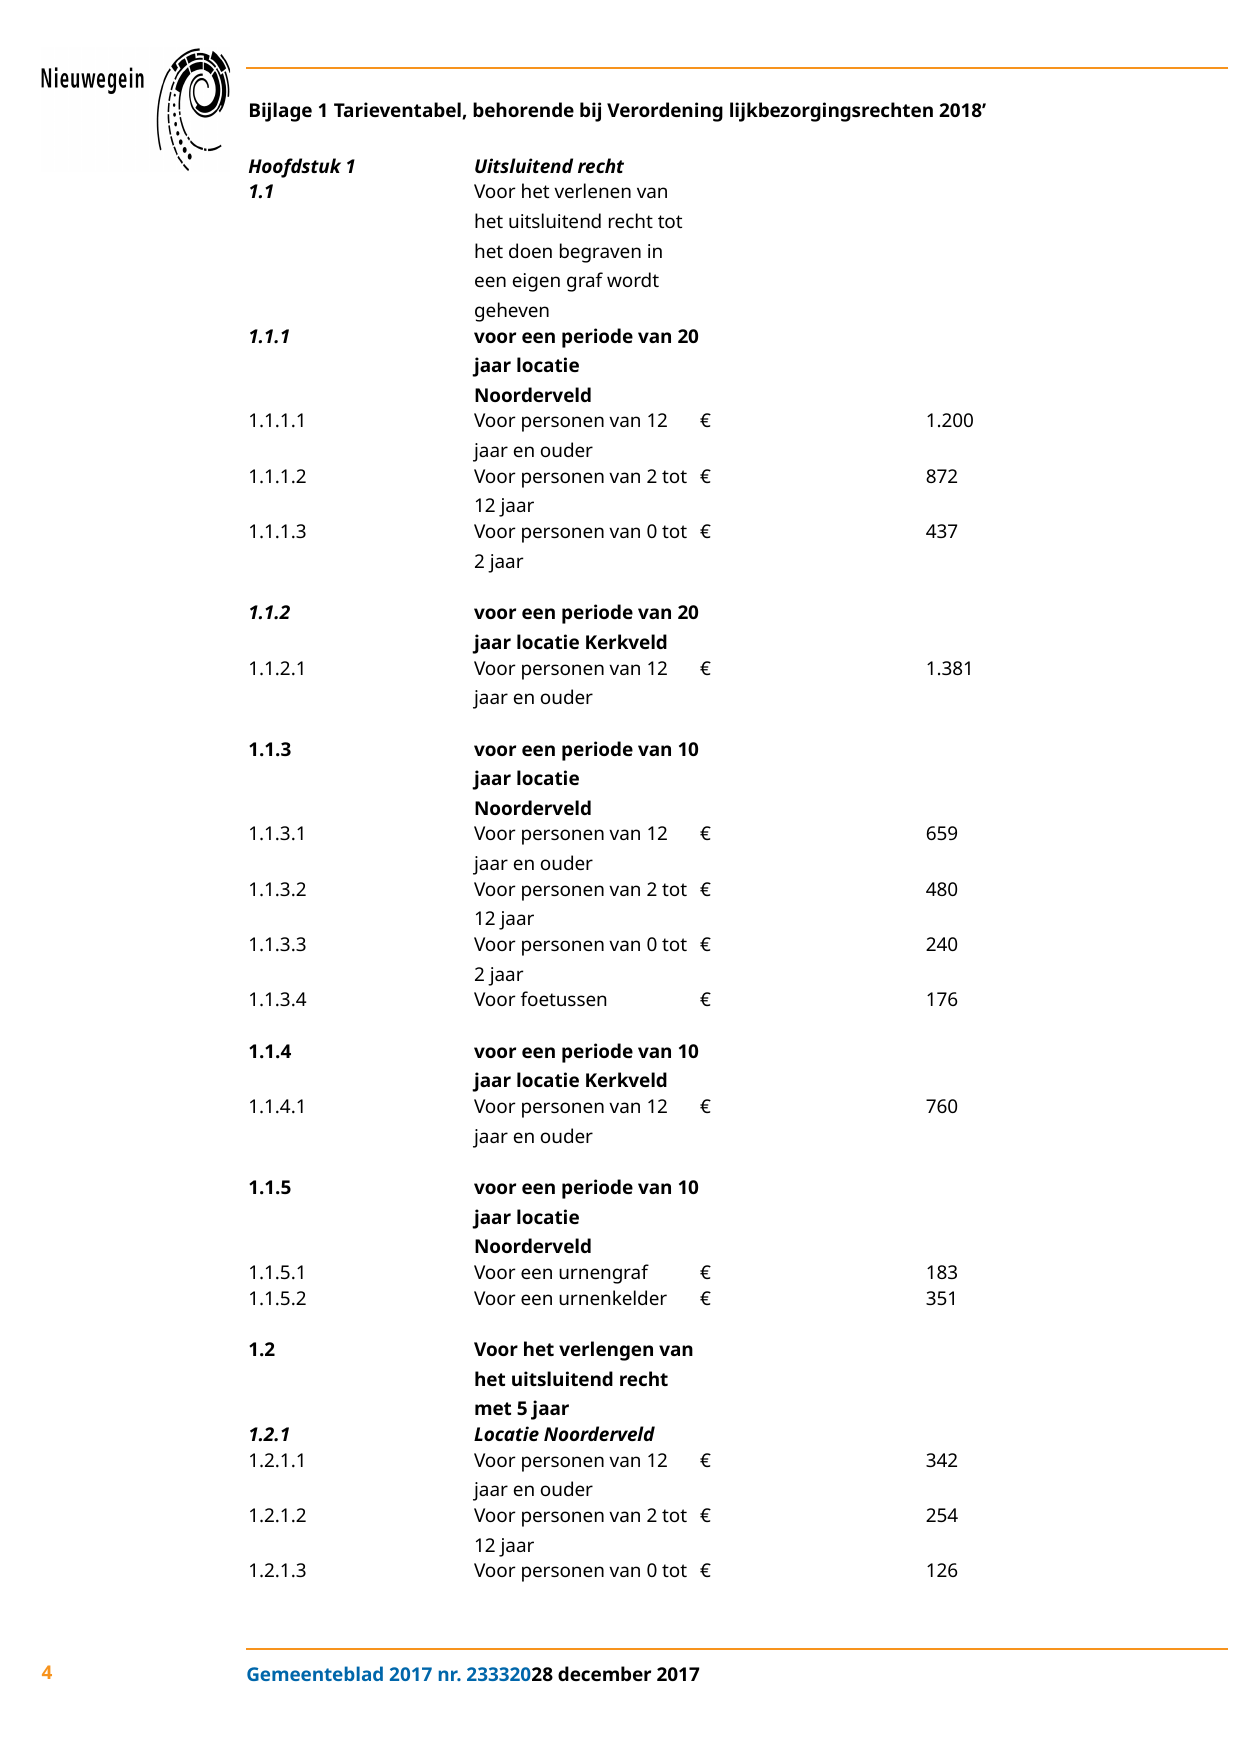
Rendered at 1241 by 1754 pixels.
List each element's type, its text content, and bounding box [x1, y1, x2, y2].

table_cell 1.1.4 [248, 1038, 474, 1093]
table_cell € [700, 1503, 926, 1558]
table_cell [700, 574, 926, 599]
table_cell € [700, 987, 926, 1012]
table_cell 1.1 [248, 179, 474, 323]
table_cell 342 [926, 1447, 1152, 1502]
table_cell [474, 1311, 700, 1336]
table_cell [926, 736, 1152, 821]
table_cell Voor personen van 12 jaar en ouder [474, 655, 700, 710]
table_cell 1.1.2.1 [248, 655, 474, 710]
table_cell Voor personen van 2 tot 12 jaar [474, 876, 700, 931]
table_cell 437 [926, 518, 1152, 574]
table_cell [248, 574, 474, 599]
table_cell Voor foetussen [474, 987, 700, 1012]
table_cell [926, 599, 1152, 655]
table_cell € [700, 655, 926, 710]
table_cell 1.1.2 [248, 599, 474, 655]
table_cell 1.1.3.3 [248, 931, 474, 987]
table_cell Voor personen van 12 jaar en ouder [474, 1447, 700, 1502]
table_cell voor een periode van 20 jaar locatie Kerkveld [474, 599, 700, 655]
table_cell voor een periode van 20 jaar locatie Noorderveld [474, 323, 700, 408]
table_cell [700, 1336, 926, 1421]
table_cell € [700, 821, 926, 876]
table_cell [926, 710, 1152, 736]
table_cell [700, 1149, 926, 1174]
table_cell [700, 179, 926, 323]
table_header [926, 153, 1152, 179]
table_cell 480 [926, 876, 1152, 931]
table_cell Voor personen van 12 jaar en ouder [474, 1093, 700, 1149]
table_cell [700, 1012, 926, 1038]
table_cell [700, 736, 926, 821]
table_cell voor een periode van 10 jaar locatie Noorderveld [474, 736, 700, 821]
table_cell 1.2.1.1 [248, 1447, 474, 1502]
table_cell 659 [926, 821, 1152, 876]
table_cell Voor personen van 0 tot 2 jaar [474, 518, 700, 574]
table_cell [474, 1149, 700, 1174]
table_cell 1.1.1 [248, 323, 474, 408]
table_cell 351 [926, 1285, 1152, 1311]
table_cell € [700, 463, 926, 518]
table_cell [926, 574, 1152, 599]
table_cell [248, 1311, 474, 1336]
table_cell 126 [926, 1558, 1152, 1583]
table_cell Voor personen van 2 tot 12 jaar [474, 1503, 700, 1558]
table_cell [926, 1336, 1152, 1421]
table_cell 1.200 [926, 408, 1152, 463]
table_cell [474, 574, 700, 599]
table_cell € [700, 1558, 926, 1583]
table_cell 254 [926, 1503, 1152, 1558]
table_cell [926, 1174, 1152, 1259]
table_cell 1.1.5 [248, 1174, 474, 1259]
table_cell voor een periode van 10 jaar locatie Noorderveld [474, 1174, 700, 1259]
table_cell [700, 599, 926, 655]
table_cell 760 [926, 1093, 1152, 1149]
table_cell [700, 1421, 926, 1447]
table_cell [248, 710, 474, 736]
text Bijlage 1 Tarieventabel, behorende bij Verordening lijkbezorgingsrechten 2018’ [248, 95, 1152, 123]
table_cell 872 [926, 463, 1152, 518]
table_cell [926, 1149, 1152, 1174]
table_cell 1.1.5.1 [248, 1259, 474, 1285]
table_cell 1.1.3.2 [248, 876, 474, 931]
table_cell [700, 1311, 926, 1336]
table_cell Voor het verlengen van het uitsluitend recht met 5 jaar [474, 1336, 700, 1421]
table_cell 1.2.1.3 [248, 1558, 474, 1583]
table_cell 1.1.1.2 [248, 463, 474, 518]
table_cell [700, 710, 926, 736]
table_cell € [700, 518, 926, 574]
table_cell Voor een urnengraf [474, 1259, 700, 1285]
table_cell [926, 1038, 1152, 1093]
table_cell [700, 1174, 926, 1259]
table_cell [700, 323, 926, 408]
table_cell 1.1.4.1 [248, 1093, 474, 1149]
table_cell [926, 1012, 1152, 1038]
table_cell € [700, 408, 926, 463]
table_cell Locatie Noorderveld [474, 1421, 700, 1447]
table_cell Voor personen van 12 jaar en ouder [474, 408, 700, 463]
table_cell € [700, 1447, 926, 1502]
table_cell [474, 710, 700, 736]
table_cell [926, 1311, 1152, 1336]
table_cell voor een periode van 10 jaar locatie Kerkveld [474, 1038, 700, 1093]
table_header Hoofdstuk 1 [248, 153, 474, 179]
table_cell € [700, 931, 926, 987]
table_cell € [700, 1093, 926, 1149]
table_cell Voor personen van 0 tot [474, 1558, 700, 1583]
table_cell € [700, 1285, 926, 1311]
table_cell [700, 1038, 926, 1093]
table_cell [248, 1012, 474, 1038]
table_cell 1.381 [926, 655, 1152, 710]
table_cell Voor personen van 12 jaar en ouder [474, 821, 700, 876]
table_cell 1.1.5.2 [248, 1285, 474, 1311]
table_cell 1.1.3.1 [248, 821, 474, 876]
table_cell [474, 1012, 700, 1038]
table_cell Voor personen van 0 tot 2 jaar [474, 931, 700, 987]
picture [41, 47, 231, 172]
table_cell [926, 323, 1152, 408]
table_cell Voor een urnenkelder [474, 1285, 700, 1311]
table_cell 240 [926, 931, 1152, 987]
table_header [700, 153, 926, 179]
table_cell € [700, 1259, 926, 1285]
table_cell [248, 1149, 474, 1174]
table_cell 1.1.1.3 [248, 518, 474, 574]
table_cell 1.2.1.2 [248, 1503, 474, 1558]
table_cell [926, 179, 1152, 323]
table_cell 1.1.1.1 [248, 408, 474, 463]
table_cell Voor personen van 2 tot 12 jaar [474, 463, 700, 518]
table_cell 1.1.3 [248, 736, 474, 821]
table_cell [926, 1421, 1152, 1447]
table_cell 176 [926, 987, 1152, 1012]
table_cell 183 [926, 1259, 1152, 1285]
table_cell 1.1.3.4 [248, 987, 474, 1012]
table_cell 1.2.1 [248, 1421, 474, 1447]
table_cell € [700, 876, 926, 931]
table_header Uitsluitend recht [474, 153, 700, 179]
table_cell 1.2 [248, 1336, 474, 1421]
table_cell Voor het verlenen van het uitsluitend recht tot het doen begraven in een eigen graf wordt geheven [474, 179, 700, 323]
